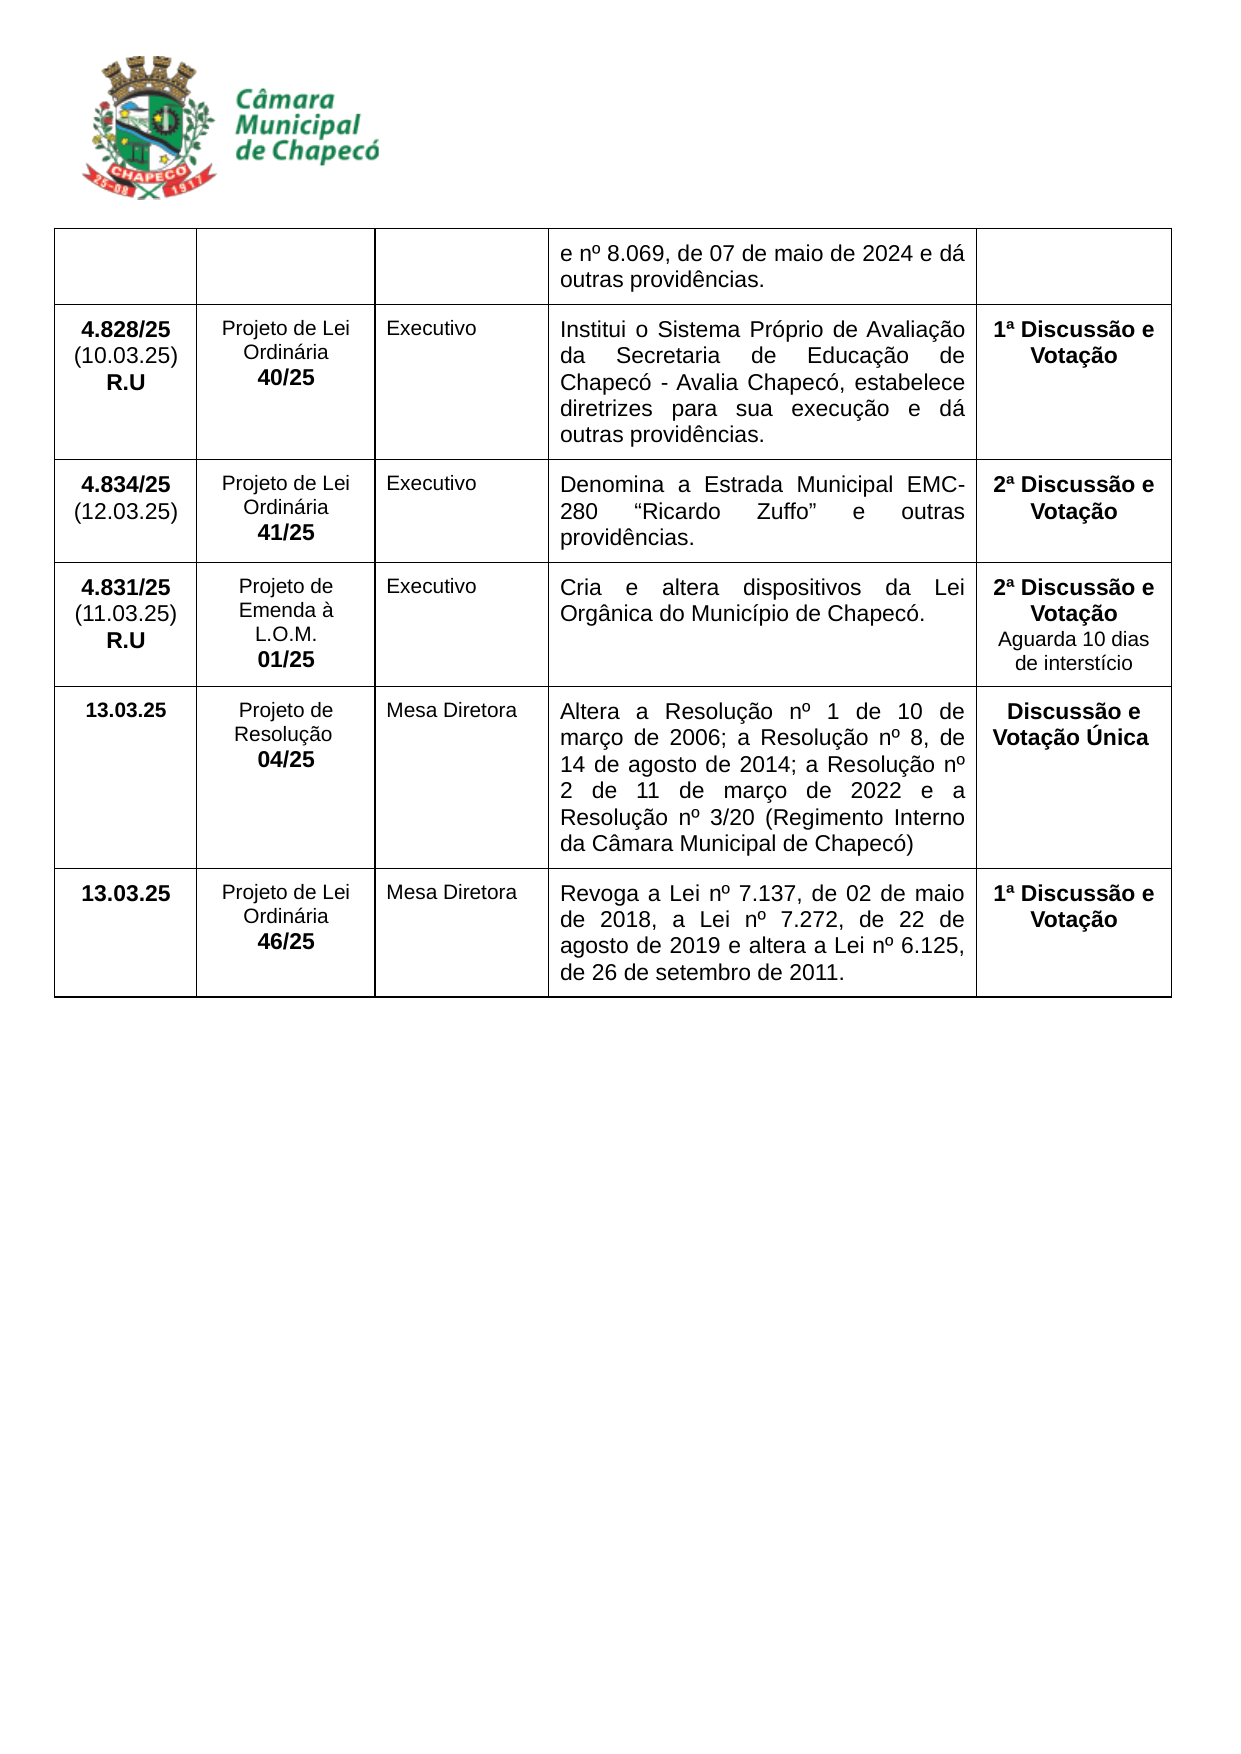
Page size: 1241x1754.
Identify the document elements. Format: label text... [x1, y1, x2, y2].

table_cell Mesa Diretora [376, 687, 548, 867]
table_cell [197, 229, 374, 304]
table_cell 1ª Discussão e Votação [977, 305, 1171, 459]
table_cell Mesa Diretora [376, 869, 548, 996]
picture [81, 56, 379, 200]
table_cell Denomina a Estrada Municipal EMC-280 “Ricardo Zuffo” e outras providências. [549, 460, 976, 562]
table_cell Revoga a Lei nº 7.137, de 02 de maio de 2018, a Lei nº 7.272, de 22 de agosto de 2019 e altera a Lei nº 6.125, de 26 de setembro de 2011. [549, 869, 976, 996]
table_cell Altera a Resolução nº 1 de 10 de março de 2006; a Resolução nº 8, de 14 de agosto de 2014; a Resolução nº 2 de 11 de março de 2022 e a Resolução nº 3/20 (Regimento Interno da Câmara Municipal de Chapecó) [549, 687, 976, 867]
table_cell 4.828/25 (10.03.25) R.U [55, 305, 196, 459]
table_cell 2ª Discussão e Votação [977, 460, 1171, 562]
table_cell Executivo [376, 563, 548, 686]
table_cell Discussão e Votação Única [977, 687, 1171, 867]
table_cell Projeto de Emenda à L.O.M. 01/25 [197, 563, 374, 686]
table_cell Projeto de Lei Ordinária 46/25 [197, 869, 374, 996]
table_cell Projeto de Resolução 04/25 [197, 687, 374, 867]
table_cell Executivo [376, 460, 548, 562]
table_cell [55, 229, 196, 304]
table_cell 13.03.25 [55, 687, 196, 867]
table_cell Projeto de Lei Ordinária 40/25 [197, 305, 374, 459]
table_cell Cria e altera dispositivos da Lei Orgânica do Município de Chapecó. [549, 563, 976, 686]
table_cell Projeto de Lei Ordinária 41/25 [197, 460, 374, 562]
table_cell 1ª Discussão e Votação [977, 869, 1171, 996]
table_cell Executivo [376, 305, 548, 459]
table_cell 4.831/25 (11.03.25) R.U [55, 563, 196, 686]
table_cell 4.834/25 (12.03.25) [55, 460, 196, 562]
table_cell [977, 229, 1171, 304]
table_cell 2ª Discussão e Votação Aguarda 10 dias de interstício [977, 563, 1171, 686]
table_cell [376, 229, 548, 304]
table_cell e nº 8.069, de 07 de maio de 2024 e dá outras providências. [549, 229, 976, 304]
table_cell Institui o Sistema Próprio de Avaliação da Secretaria de Educação de Chapecó - Avalia Chapecó, estabelece diretrizes para sua execução e dá outras providências. [549, 305, 976, 459]
table_cell 13.03.25 [55, 869, 196, 996]
